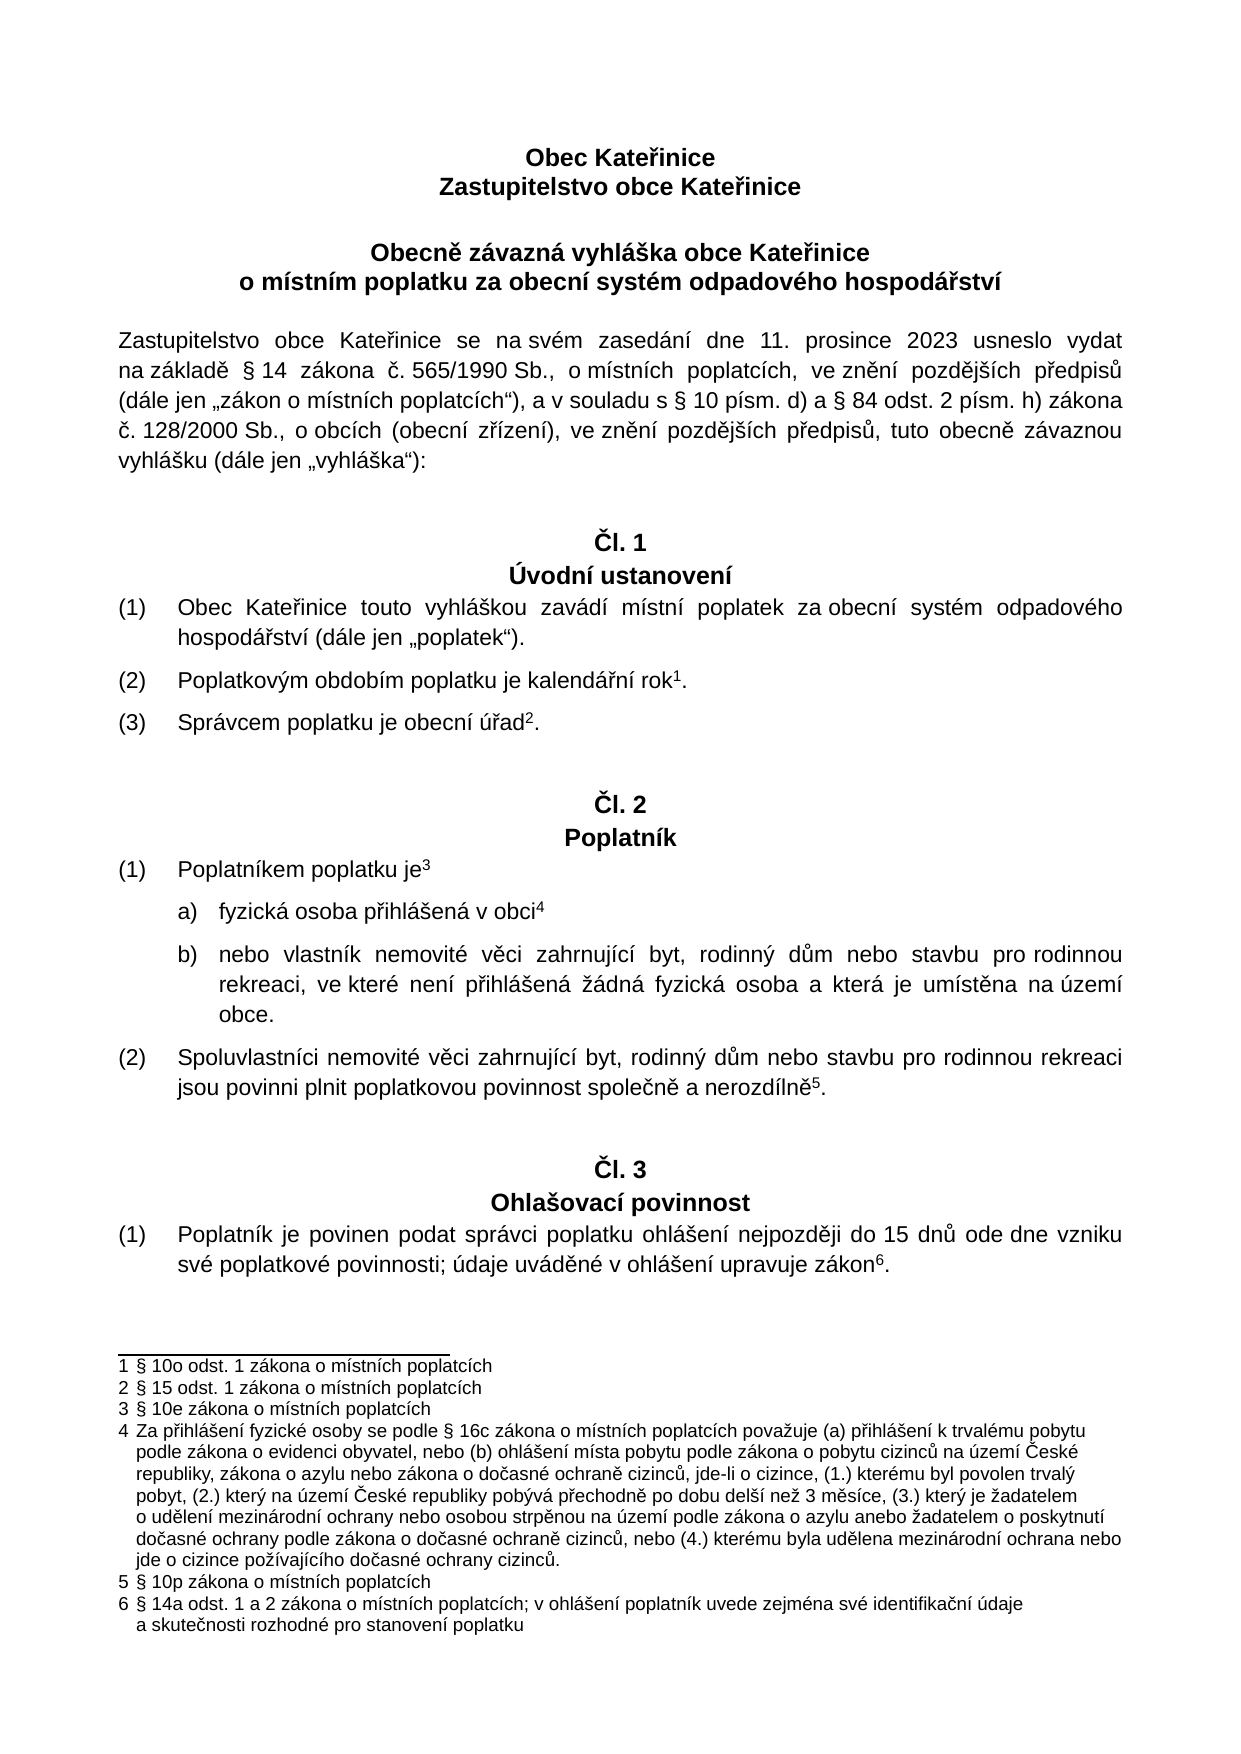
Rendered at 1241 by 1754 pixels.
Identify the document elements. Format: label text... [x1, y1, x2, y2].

text Zastupitelstvo obce Kateřinice se na svém zasedání dne 11. prosince 2023 usneslo vydat na základě § 14 zákona č. 565/1990 Sb., o místních poplatcích, ve znění pozdějších předpisů (dále jen „zákon o místních poplatcích“), a v souladu s § 10 písm. d) a § 84 odst. 2 písm. h) zákona č. 128/2000 Sb., o obcích (obecní zřízení), ve znění pozdějších předpisů, tuto obecně závaznou vyhlášku (dále jen „vyhláška“): [118, 327, 1122, 474]
list nebo vlastník nemovité věci zahrnující byt, rodinný dům nebo stavbu pro rodinnou rekreaci, ve které není přihlášená žádná fyzická osoba a která je umístěna na území obce. [177, 941, 1122, 1028]
text Obec Kateřinice Zastupitelstvo obce Kateřinice [118, 143, 1122, 201]
subtitle Čl. 1 Úvodní ustanovení [118, 528, 1122, 589]
subtitle Čl. 2 Poplatník [118, 789, 1122, 851]
subtitle Čl. 3 Ohlašovací povinnost [118, 1154, 1122, 1216]
list Spoluvlastníci nemovité věci zahrnující byt, rodinný dům nebo stavbu pro rodinnou rekreaci jsou povinni plnit poplatkovou povinnost společně a nerozdílně. [118, 1044, 1122, 1101]
list Obec Kateřinice touto vyhláškou zavádí místní poplatek za obecní systém odpadového hospodářství (dále jen „poplatek“). [118, 594, 1122, 650]
list § 15 odst. 1 zákona o místních poplatcích [118, 1377, 1122, 1398]
list § 10o odst. 1 zákona o místních poplatcích [118, 1355, 1122, 1377]
list Poplatkovým obdobím poplatku je kalendářní rok. [118, 667, 1122, 693]
subtitle Obecně závazná vyhláška obce Kateřinice o místním poplatku za obecní systém odpadového hospodářství [118, 238, 1122, 295]
list § 10e zákona o místních poplatcích [118, 1398, 1122, 1420]
list fyzická osoba přihlášená v obci [177, 898, 1122, 925]
list § 10p zákona o místních poplatcích [118, 1571, 1122, 1592]
list Za přihlášení fyzické osoby se podle § 16c zákona o místních poplatcích považuje (a) přihlášení k trvalému pobytu podle zákona o evidenci obyvatel, nebo (b) ohlášení místa pobytu podle zákona o pobytu cizinců na území České republiky, zákona o azylu nebo zákona o dočasné ochraně cizinců, jde-li o cizince, (1.) kterému byl povolen trvalý pobyt, (2.) který na území České republiky pobývá přechodně po dobu delší než 3 měsíce, (3.) který je žadatelem o udělení mezinárodní ochrany nebo osobou strpěnou na území podle zákona o azylu anebo žadatelem o poskytnutí dočasné ochrany podle zákona o dočasné ochraně cizinců, nebo (4.) kterému byla udělena mezinárodní ochrana nebo jde o cizince požívajícího dočasné ochrany cizinců. [118, 1420, 1122, 1571]
list Poplatníkem poplatku je [118, 856, 1122, 882]
list Správcem poplatku je obecní úřad. [118, 709, 1122, 736]
list § 14a odst. 1 a 2 zákona o místních poplatcích; v ohlášení poplatník uvede zejména své identifikační údaje a skutečnosti rozhodné pro stanovení poplatku [118, 1592, 1122, 1635]
list Poplatník je povinen podat správci poplatku ohlášení nejpozději do 15 dnů ode dne vzniku své poplatkové povinnosti; údaje uváděné v ohlášení upravuje zákon. [118, 1221, 1122, 1277]
